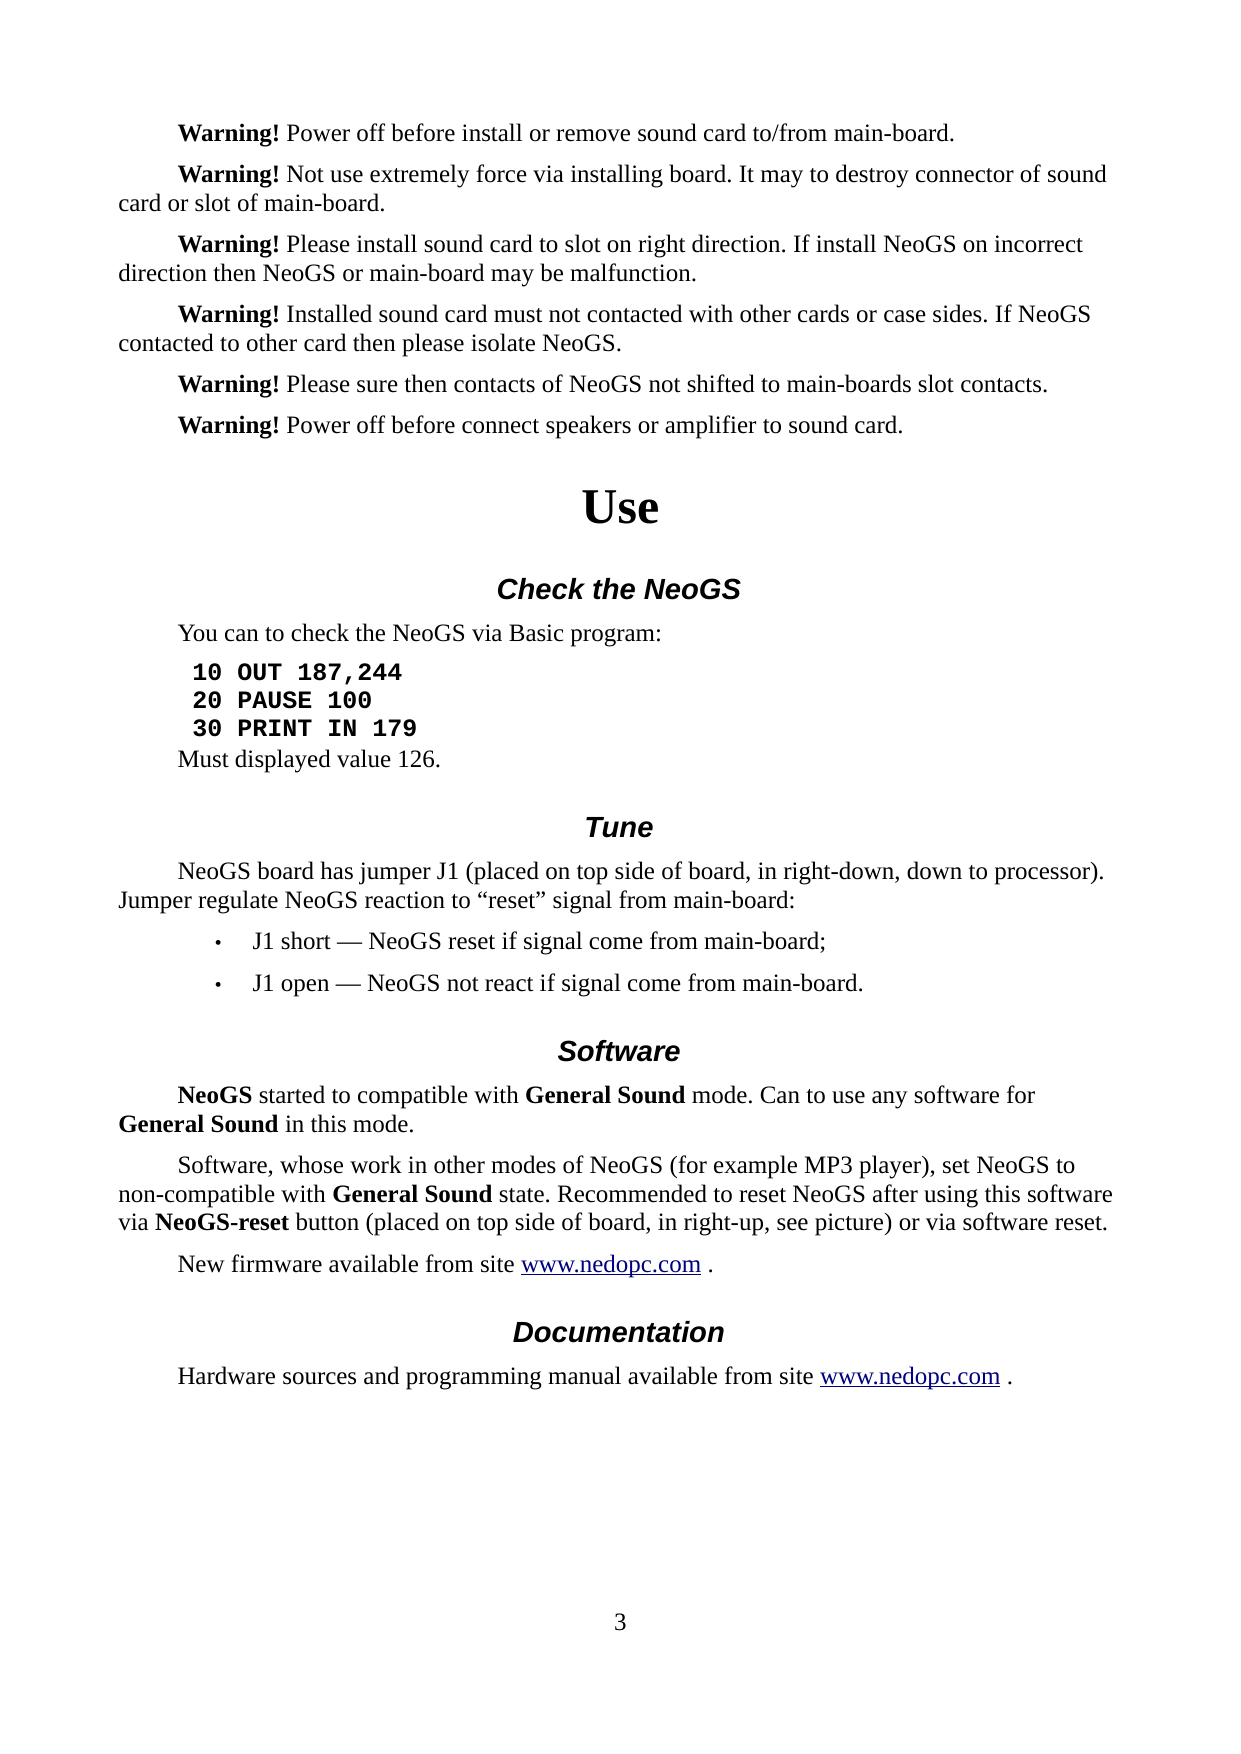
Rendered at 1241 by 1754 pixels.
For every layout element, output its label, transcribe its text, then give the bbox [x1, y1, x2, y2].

subtitle Check the NeoGS [118, 572, 1122, 605]
text Software, whose work in other modes of NeoGS (for example MP3 player), set NeoGS to non-compatible with General Sound state. Recommended to reset NeoGS after using this software via NeoGS-reset button (placed on top side of board, in right-up, see picture) or via software reset. [118, 1150, 1122, 1236]
text Warning! Please install sound card to slot on right direction. If install NeoGS on incorrect direction then NeoGS or main-board may be malfunction. [118, 229, 1122, 287]
text You can to check the NeoGS via Basic program: [118, 618, 1122, 647]
text Must displayed value 126. [118, 744, 1122, 773]
text 30 PRINT IN 179 [118, 716, 1122, 744]
subtitle Documentation [118, 1315, 1122, 1348]
text New firmware available from site www.nedopc.com . [118, 1249, 1122, 1277]
text NeoGS board has jumper J1 (placed on top side of board, in right-down, down to processor). Jumper regulate NeoGS reaction to “reset” signal from main-board: [118, 856, 1122, 914]
text Warning! Power off before connect speakers or amplifier to sound card. [118, 411, 1122, 439]
text Warning! Power off before install or remove sound card to/from main-board. [118, 118, 1122, 147]
list J1 open — NeoGS not react if signal come from main-board. [215, 968, 1122, 996]
text NeoGS started to compatible with General Sound mode. Can to use any software for General Sound in this mode. [118, 1080, 1122, 1137]
subtitle Use [118, 477, 1122, 534]
text Warning! Installed sound card must not contacted with other cards or case sides. If NeoGS contacted to other card then please isolate NeoGS. [118, 299, 1122, 357]
list J1 short — NeoGS reset if signal come from main-board; [215, 926, 1122, 955]
text Warning! Not use extremely force via installing board. It may to destroy connector of sound card or slot of main-board. [118, 159, 1122, 217]
subtitle Software [118, 1034, 1122, 1067]
text Warning! Please sure then contacts of NeoGS not shifted to main-boards slot contacts. [118, 369, 1122, 398]
subtitle Tune [118, 810, 1122, 844]
text 10 OUT 187,244 [118, 659, 1122, 687]
text Hardware sources and programming manual available from site www.nedopc.com . [118, 1361, 1122, 1390]
text 20 PAUSE 100 [118, 687, 1122, 716]
